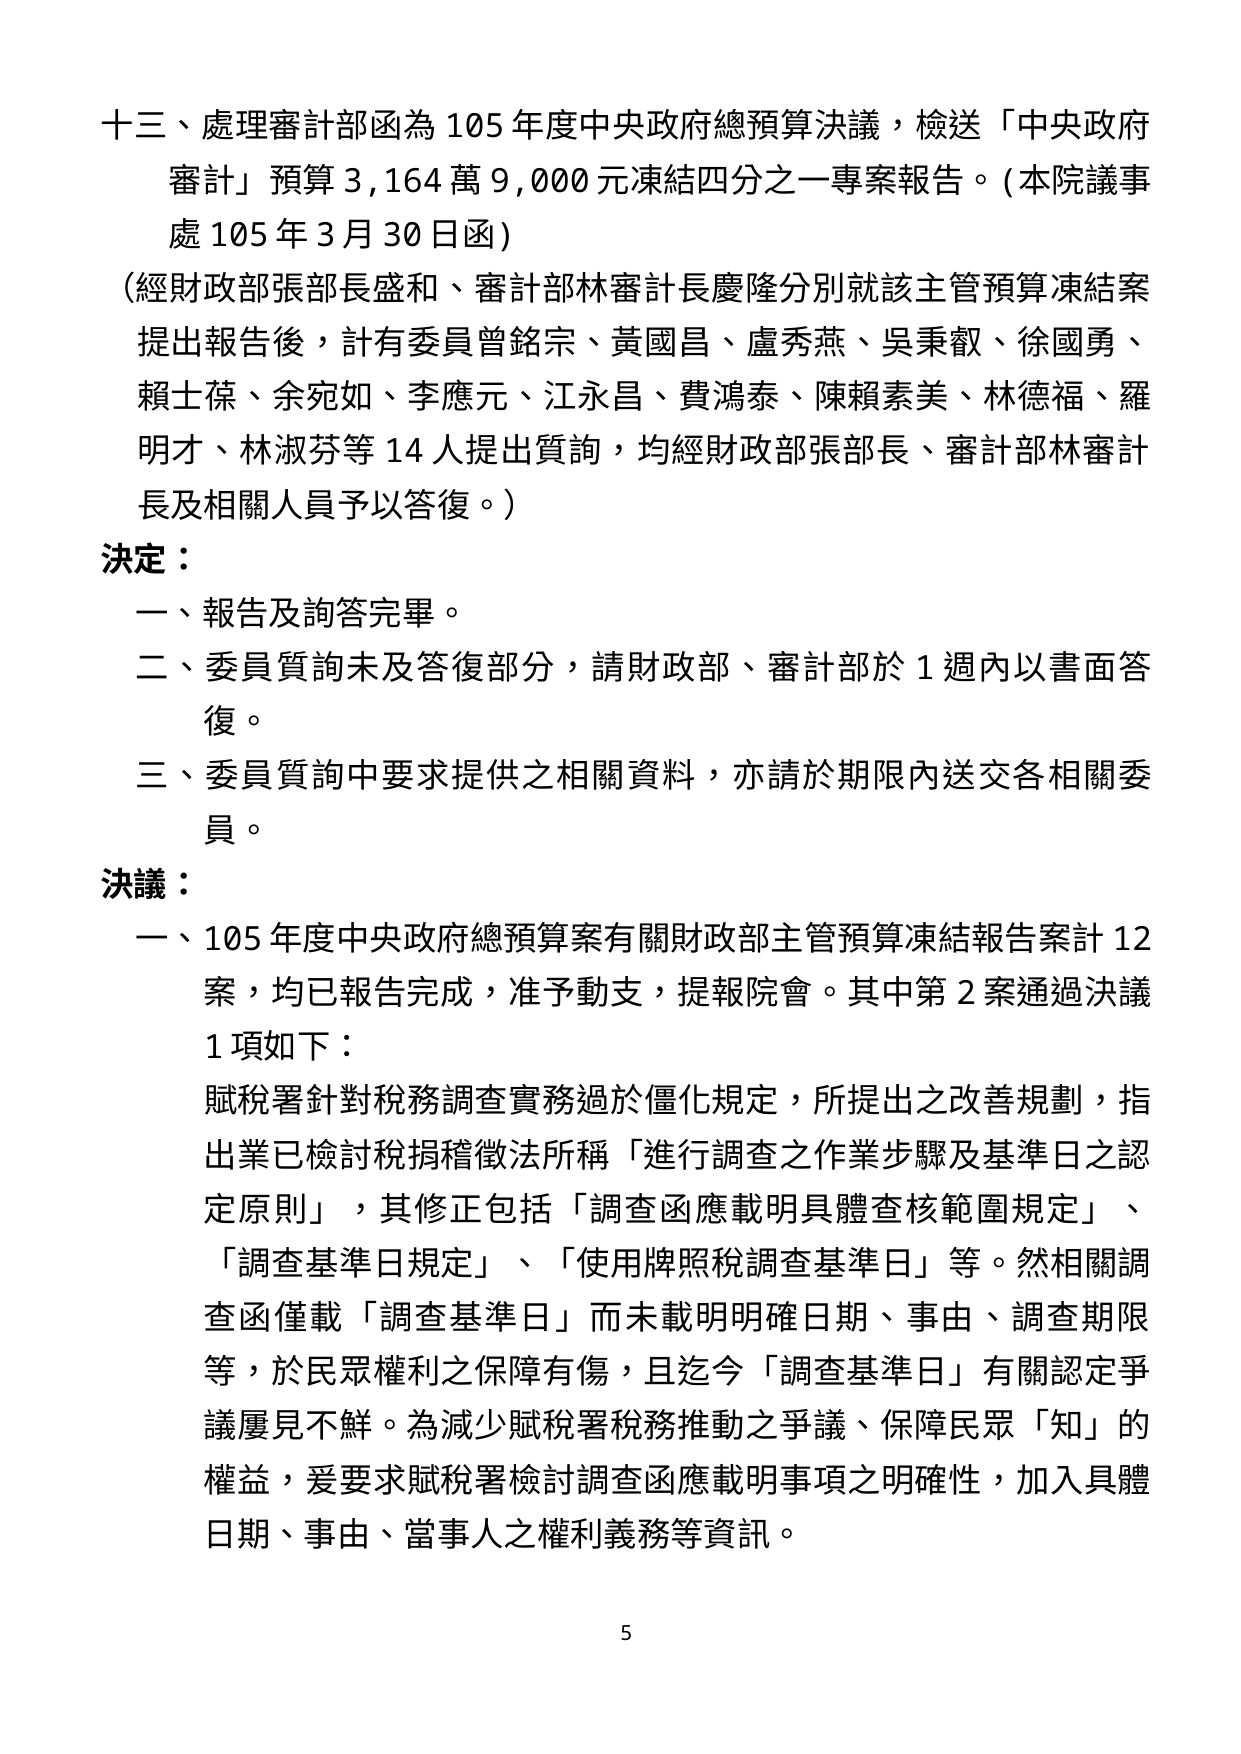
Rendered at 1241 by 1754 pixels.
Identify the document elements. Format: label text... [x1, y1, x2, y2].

text 一、報告及詢答完畢。 [135, 582, 1152, 636]
text （經財政部張部長盛和、審計部林審計長慶隆分別就該主管預算凍結案提出報告後，計有委員曾銘宗、黃國昌、盧秀燕、吳秉叡、徐國勇、賴士葆、余宛如、李應元、江永昌、費鴻泰、陳賴素美、林德福、羅明才、林淑芬等14人提出質詢，均經財政部張部長、審計部林審計長及相關人員予以答復。） [102, 257, 1152, 528]
text 十三、處理審計部函為105年度中央政府總預算決議，檢送「中央政府審計」預算3,164萬9,000元凍結四分之一專案報告。(本院議事處105年3月30日函) [100, 94, 1152, 257]
text 二、委員質詢未及答復部分，請財政部、審計部於1週內以書面答復。 [135, 636, 1152, 744]
text 賦稅署針對稅務調查實務過於僵化規定，所提出之改善規劃，指出業已檢討稅捐稽徵法所稱「進行調查之作業步驟及基準日之認定原則」，其修正包括「調查函應載明具體查核範圍規定」、「調查基準日規定」、「使用牌照稅調查基準日」等。然相關調查函僅載「調查基準日」而未載明明確日期、事由、調查期限等，於民眾權利之保障有傷，且迄今「調查基準日」有關認定爭議屢見不鮮。為減少賦稅署稅務推動之爭議、保障民眾「知」的權益，爰要求賦稅署檢討調查函應載明事項之明確性，加入具體日期、事由、當事人之權利義務等資訊。 [204, 1069, 1152, 1557]
text 決定： [100, 528, 1152, 582]
text 決議： [100, 853, 1167, 907]
text 三、委員質詢中要求提供之相關資料，亦請於期限內送交各相關委員。 [135, 744, 1152, 853]
text 一、105年度中央政府總預算案有關財政部主管預算凍結報告案計12案，均已報告完成，准予動支，提報院會。其中第2案通過決議1項如下： [135, 907, 1152, 1069]
